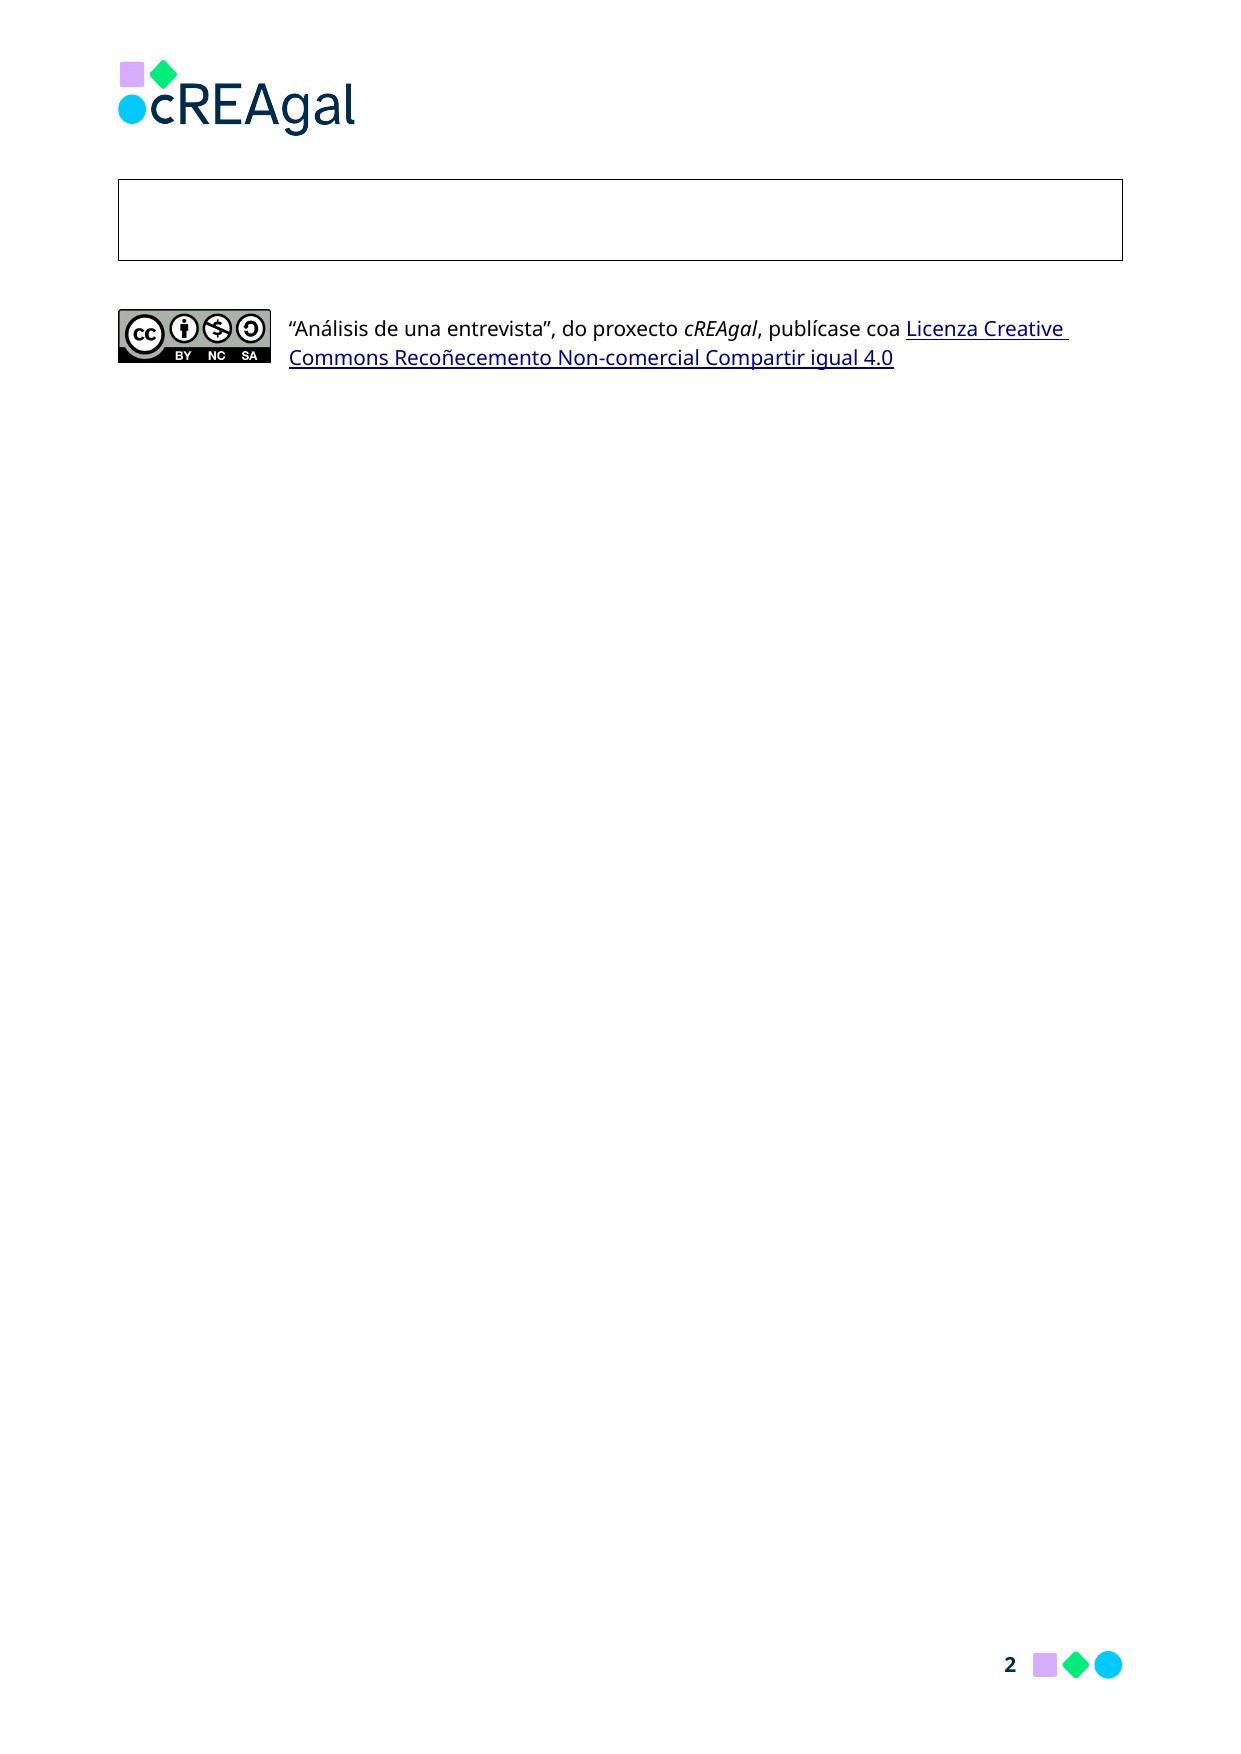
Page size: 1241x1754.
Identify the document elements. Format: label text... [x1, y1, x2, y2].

text “Análisis de una entrevista”, do proxecto cREAgal, publícase coa Licenza Creative Commons Recoñecemento Non-comercial Compartir igual 4.0 [118, 314, 1122, 371]
picture [118, 309, 271, 363]
picture [118, 60, 355, 136]
table_cell [119, 180, 1122, 260]
